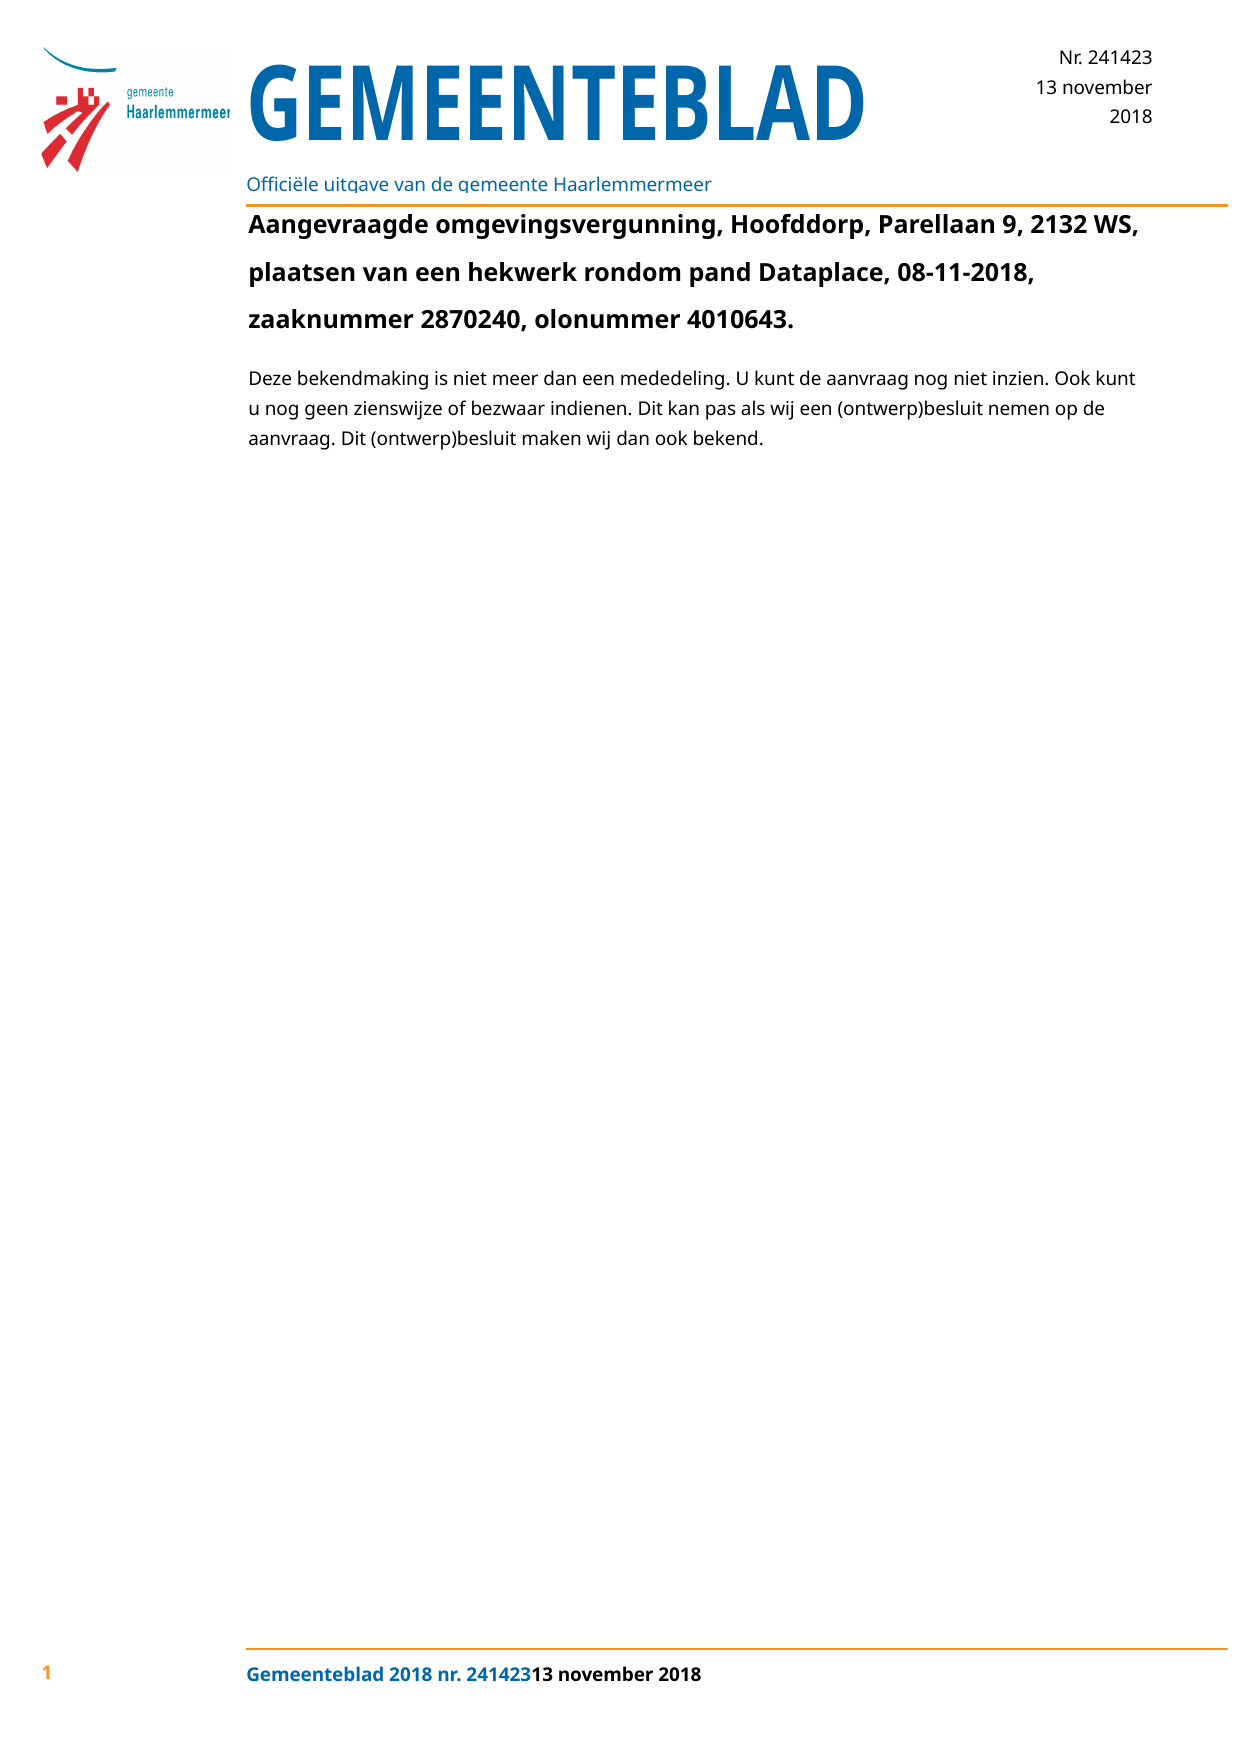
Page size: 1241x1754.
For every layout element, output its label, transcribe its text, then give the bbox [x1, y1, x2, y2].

text Deze bekendmaking is niet meer dan een mededeling. U kunt de aanvraag nog niet inzien. Ook kunt u nog geen zienswijze of bezwaar indienen. Dit kan pas als wij een (ontwerp)besluit nemen op de aanvraag. Dit (ontwerp)besluit maken wij dan ook bekend. [248, 366, 1152, 450]
picture [41, 47, 231, 172]
text Aangevraagde omgevingsvergunning, Hoofddorp, Parellaan 9, 2132 WS, plaatsen van een hekwerk rondom pand Dataplace, 08-11-2018, zaaknummer 2870240, olonummer 4010643. [248, 207, 1152, 336]
